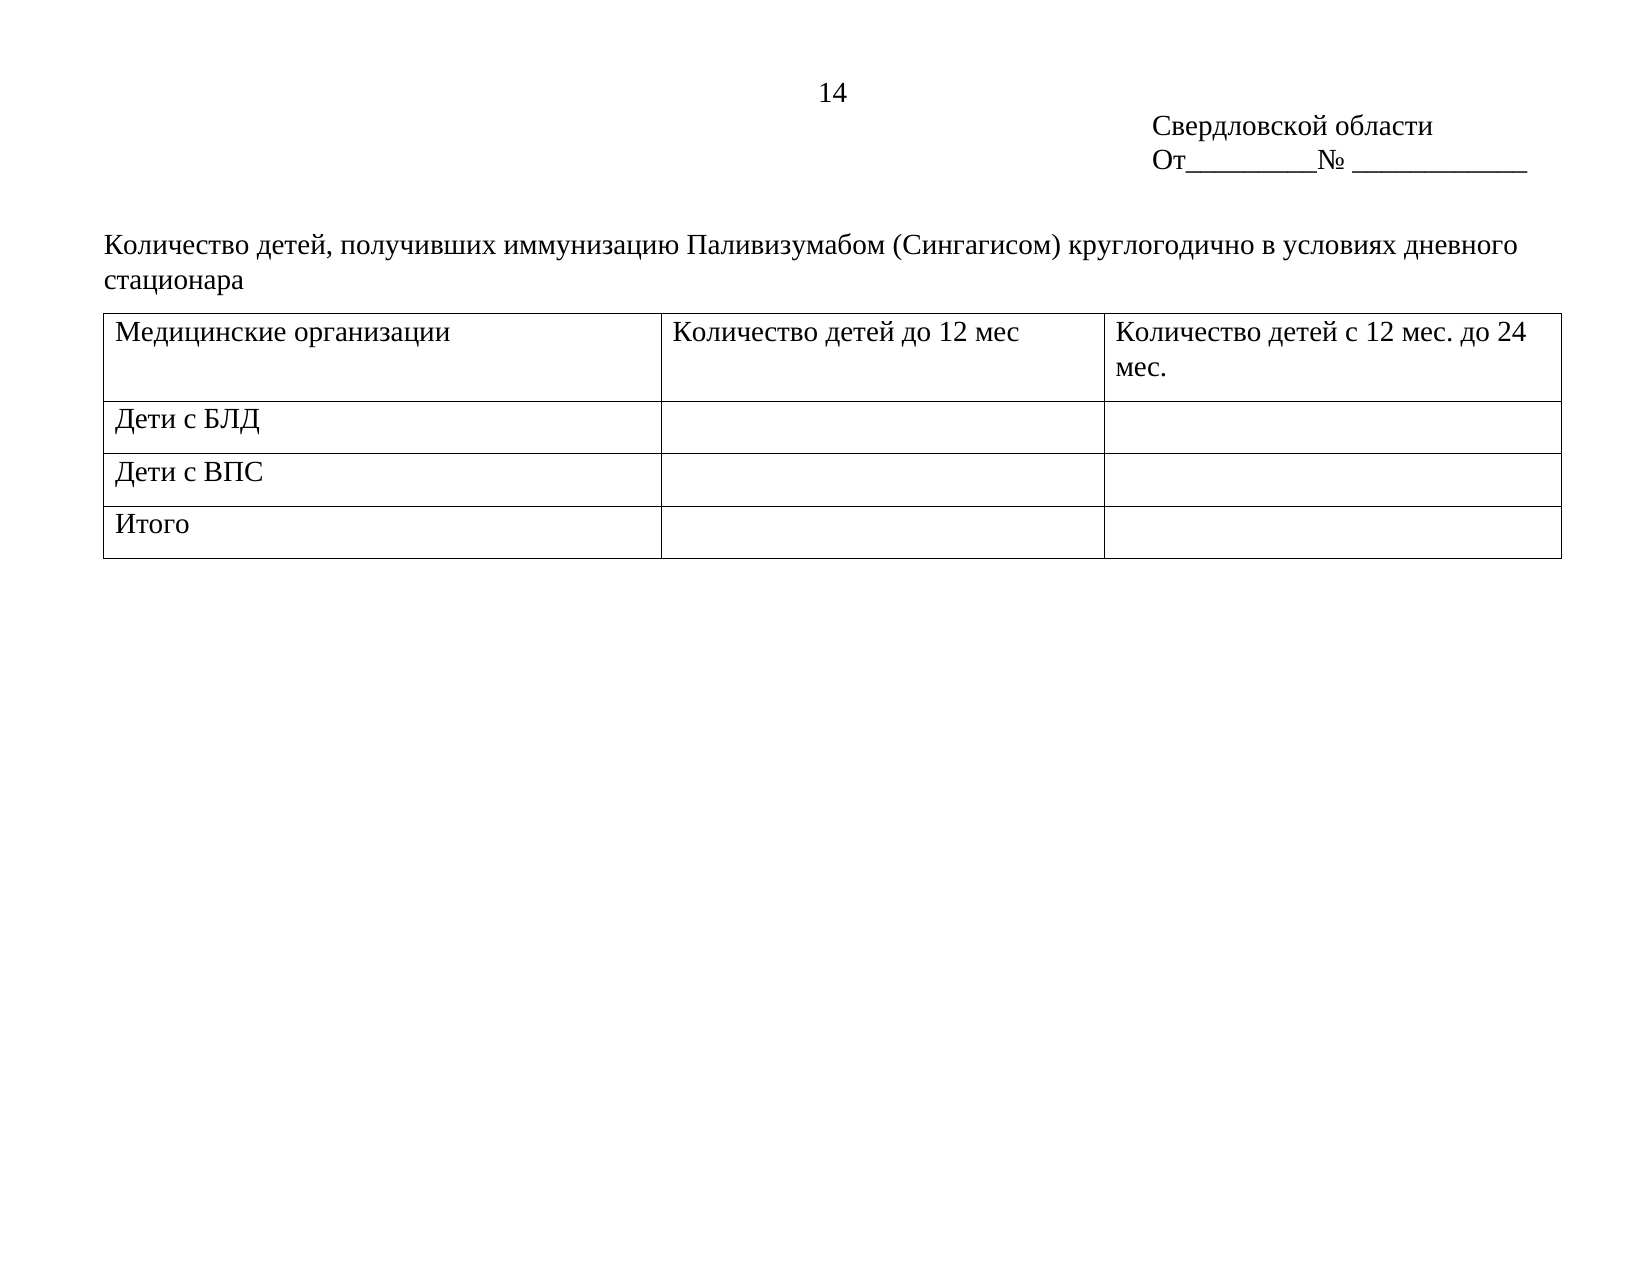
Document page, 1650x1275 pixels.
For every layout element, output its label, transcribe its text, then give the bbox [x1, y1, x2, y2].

table_header Количество детей до 12 мес [662, 314, 1104, 401]
table_cell [1105, 454, 1561, 506]
text От_________№ ____________ [1152, 142, 1561, 176]
table_cell Дети с ВПС [104, 454, 661, 506]
text Количество детей, получивших иммунизацию Паливизумабом (Сингагисом) круглогодично в условиях дневного стационара [103, 227, 1561, 295]
table_header Медицинские организации [104, 314, 661, 401]
table_cell Дети с БЛД [104, 402, 661, 453]
table_cell [662, 507, 1104, 558]
table_cell [1105, 507, 1561, 558]
table_cell [1105, 402, 1561, 453]
table_header Количество детей с 12 мес. до 24 мес. [1105, 314, 1561, 401]
table_cell [662, 454, 1104, 506]
text Свердловской области [1152, 108, 1561, 142]
table_cell Итого [104, 507, 661, 558]
table_cell [662, 402, 1104, 453]
